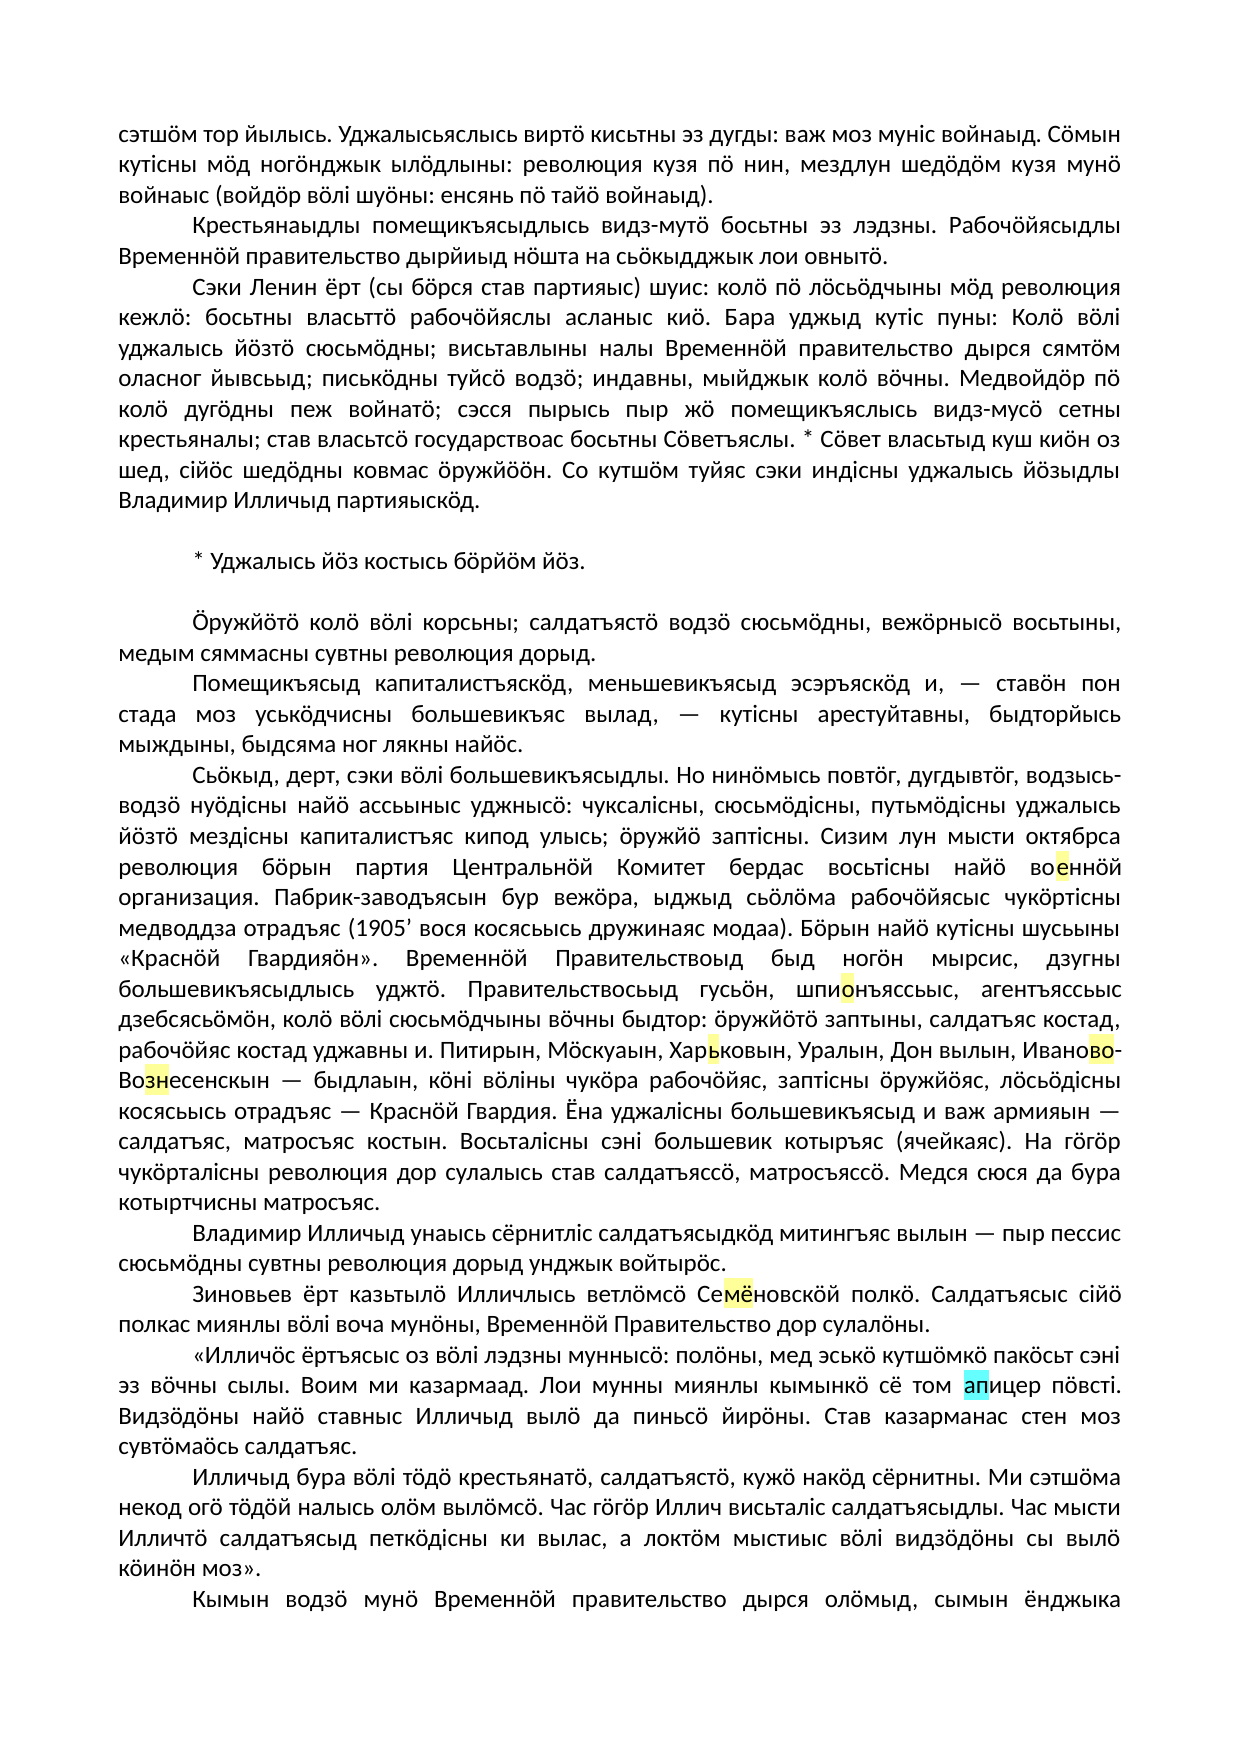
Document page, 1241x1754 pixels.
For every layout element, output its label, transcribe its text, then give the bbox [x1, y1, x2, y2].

text Сьӧкыд, дерт, сэки вӧлі большевикъясыдлы. Но нинӧмысь повтӧг, дугдывтӧг, водзысь-водзӧ нуӧдісны найӧ ассьыныс уджнысӧ: чуксалісны, сюсьмӧдісны, путьмӧдісны уджалысь йӧзтӧ мездісны капиталистъяс кипод улысь; ӧружйӧ заптісны. Сизим лун мысти октябрса революция бӧрын партия Центральнӧй Комитет бердас восьтісны найӧ военнӧй организация. Пабрик-заводъясын бур вежӧра, ыджыд сьӧлӧма рабочӧйясыс чукӧртісны медводдза отрадъяс (1905ʼ вося косясьысь дружинаяс модаа). Бӧрын найӧ кутісны шусьыны «Краснӧй Гвардияӧн». Временнӧй Правительствоыд быд ногӧн мырсис, дзугны большевикъясыдлысь уджтӧ. Правительствосьыд гусьӧн, шпионъяссьыс, агентъяссьыс дзебсясьӧмӧн, колӧ вӧлі сюсьмӧдчыны вӧчны быдтор: ӧружйӧтӧ заптыны, салдатъяс костад, рабочӧйяс костад уджавны и. Питирын, Мӧскуаын, Харьковын, Уралын, Дон вылын, Иваново-Вознесенскын — быдлаын, кӧні вӧліны чукӧра рабочӧйяс, заптісны ӧружйӧяс, лӧсьӧдісны косясьысь отрадъяс — Краснӧй Гвардия. Ёна уджалісны большевикъясыд и важ армияын — салдатъяс, матросъяс костын. Восьталісны сэні большевик котыръяс (ячейкаяс). На гӧгӧр чукӧрталісны революция дор сулалысь став салдатъяссӧ, матросъяссӧ. Медся сюся да бура котыртчисны матросъяс. [118, 759, 1122, 1217]
text Илличыд бура вӧлі тӧдӧ крестьянатӧ, салдатъястӧ, кужӧ накӧд сёрнитны. Ми сэтшӧма некод огӧ тӧдӧй налысь олӧм вылӧмсӧ. Час гӧгӧр Иллич висьталіс салдатъясыдлы. Час мысти Илличтӧ салдатъясыд петкӧдісны ки вылас, а локтӧм мыстиыс вӧлі видзӧдӧны сы вылӧ кӧинӧн моз». [118, 1461, 1122, 1583]
text Кымын водзӧ мунӧ Временнӧй правительство дырся олӧмыд, сымын ёнджыка [118, 1583, 1122, 1614]
text Крестьянаыдлы помещикъясыдлысь видз-мутӧ босьтны эз лэдзны. Рабочӧйясыдлы Временнӧй правительство дырйиыд нӧшта на сьӧкыдджык лои овнытӧ. [118, 210, 1122, 271]
text Владимир Илличыд унаысь сёрнитліс салдатъясыдкӧд митингъяс вылын — пыр пессис сюсьмӧдны сувтны революция дорыд унджык войтырӧс. [118, 1217, 1122, 1278]
text * Уджалысь йӧз костысь бӧрйӧм йӧз. [118, 545, 1122, 576]
text Сэки Ленин ёрт (сы бӧрся став партияыс) шуис: колӧ пӧ лӧсьӧдчыны мӧд революция кежлӧ: босьтны власьттӧ рабочӧйяслы асланыс киӧ. Бара уджыд кутіс пуны: Колӧ вӧлі уджалысь йӧзтӧ сюсьмӧдны; висьтавлыны налы Временнӧй правительство дырся сямтӧм оласног йывсьыд; писькӧдны туйсӧ водзӧ; индавны, мыйджык колӧ вӧчны. Медвойдӧр пӧ колӧ дугӧдны пеж войнатӧ; сэсся пырысь пыр жӧ помещикъяслысь видз-мусӧ сетны крестьяналы; став власьтсӧ государствоас босьтны Сӧветъяслы. * Сӧвет власьтыд куш киӧн оз шед, сійӧс шедӧдны ковмас ӧружйӧӧн. Со кутшӧм туйяс сэки индісны уджалысь йӧзыдлы Владимир Илличыд партияыскӧд. [118, 271, 1122, 515]
text Ӧружйӧтӧ колӧ вӧлі корсьны; салдатъястӧ водзӧ сюсьмӧдны, вежӧрнысӧ восьтыны, медым сяммасны сувтны революция дорыд. [118, 606, 1122, 667]
text Помещикъясыд капиталистъяскӧд, меньшевикъясыд эсэръяскӧд и, — ставӧн пон стада моз уськӧдчисны большевикъяс вылад, — кутісны арестуйтавны, быдторйысь мыждыны, быдсяма ног лякны найӧс. [118, 667, 1122, 759]
text «Илличӧс ёртъясыс оз вӧлі лэдзны муннысӧ: полӧны, мед эськӧ кутшӧмкӧ пакӧсьт сэні эз вӧчны сылы. Воим ми казармаад. Лои мунны миянлы кымынкӧ сё том апицер пӧвсті. Видзӧдӧны найӧ ставныс Илличыд вылӧ да пиньсӧ йирӧны. Став казарманас стен моз сувтӧмаӧсь салдатъяс. [118, 1339, 1122, 1461]
text Зиновьев ёрт казьтылӧ Илличлысь ветлӧмсӧ Семёновскӧй полкӧ. Салдатъясыс сійӧ полкас миянлы вӧлі воча мунӧны, Временнӧй Правительство дор сулалӧны. [118, 1278, 1122, 1339]
text сэтшӧм тор йылысь. Уджалысьяслысь виртӧ кисьтны эз дугды: важ моз муніс войнаыд. Сӧмын кутісны мӧд ногӧнджык ылӧдлыны: революция кузя пӧ нин, мездлун шедӧдӧм кузя мунӧ войнаыс (войдӧр вӧлі шуӧны: енсянь пӧ тайӧ войнаыд). [118, 118, 1122, 210]
